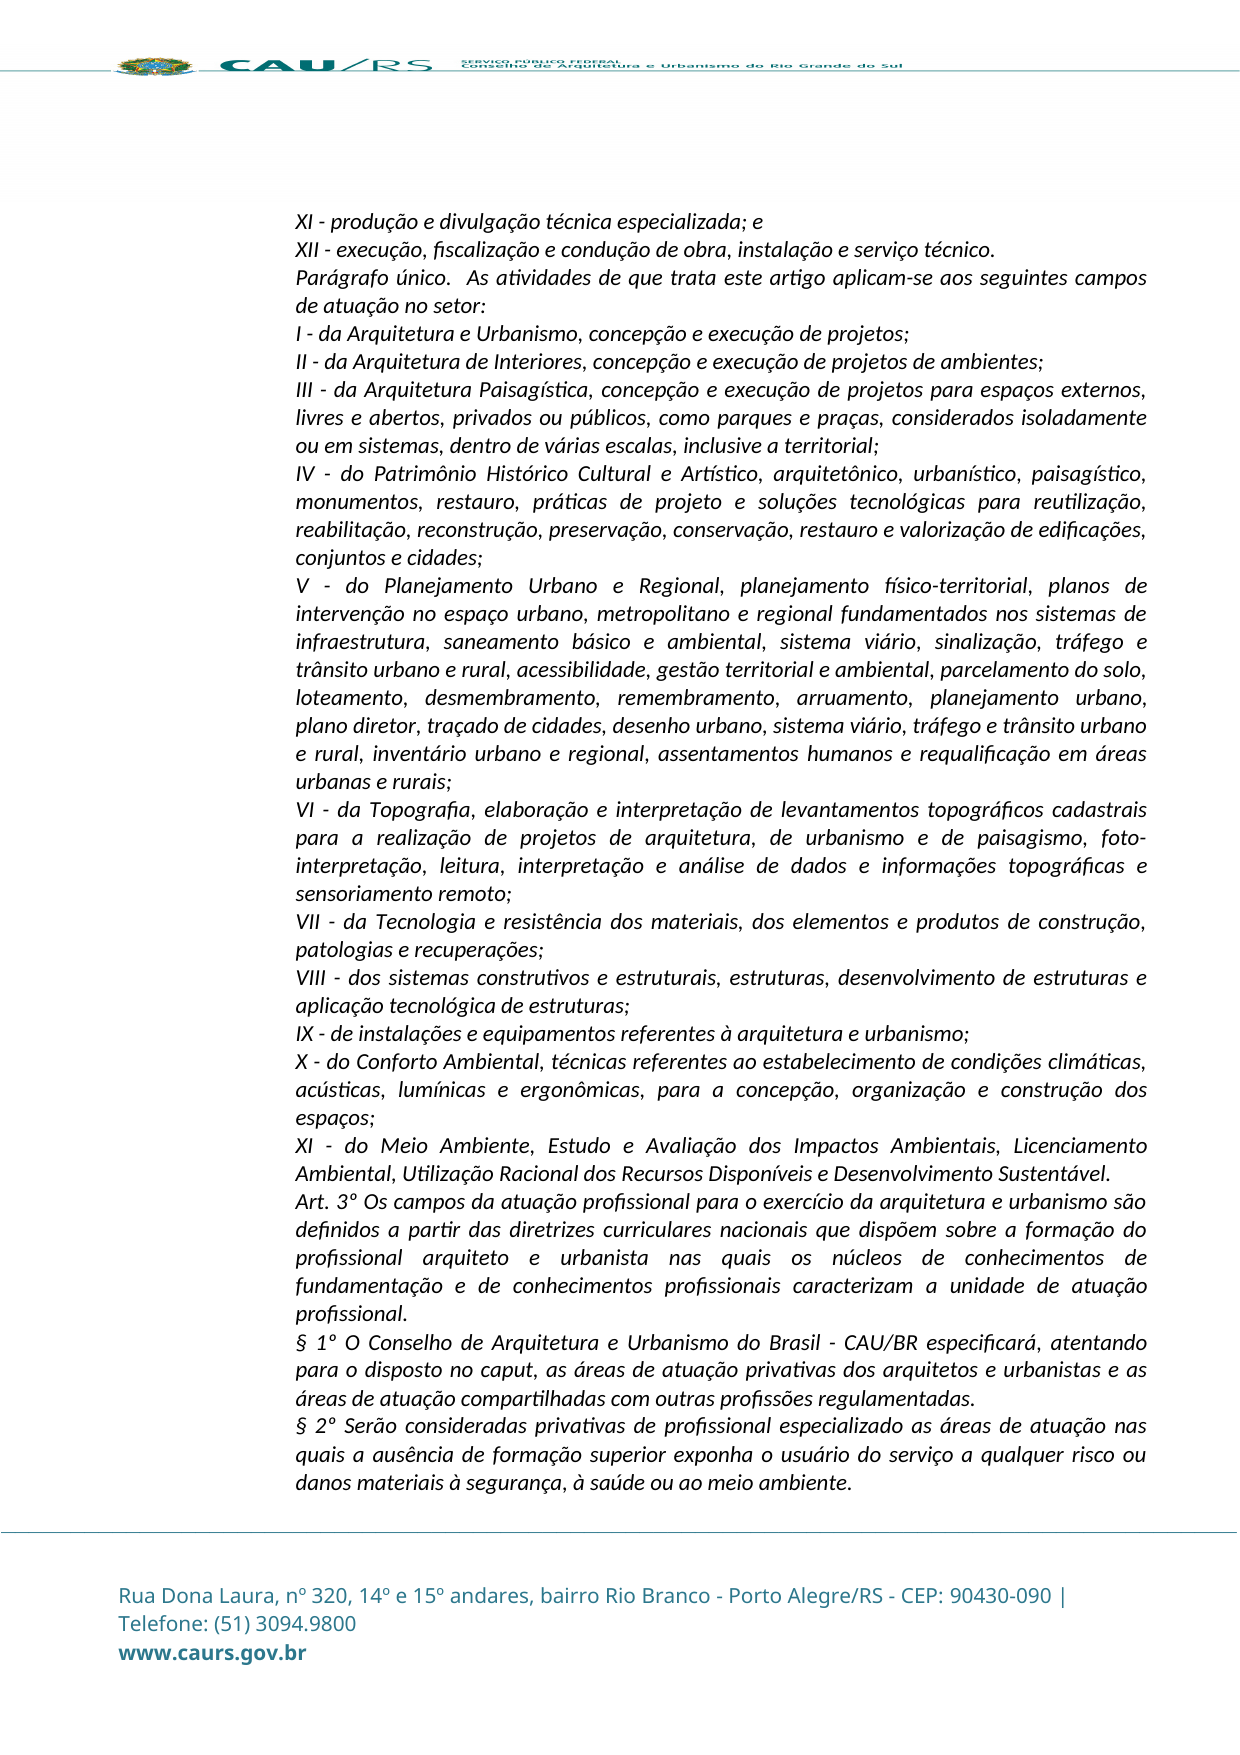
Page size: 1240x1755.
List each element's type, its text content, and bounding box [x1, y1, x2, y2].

text II - da Arquitetura de Interiores, concepção e execução de projetos de ambientes; [295, 347, 1151, 375]
text VI - da Topografia, elaboração e interpretação de levantamentos topográficos cadastrais para a realização de projetos de arquitetura, de urbanismo e de paisagismo, foto-interpretação, leitura, interpretação e análise de dados e informações topográficas e sensoriamento remoto; [295, 795, 1151, 907]
text Parágrafo único. As atividades de que trata este artigo aplicam-se aos seguintes campos de atuação no setor: [295, 263, 1151, 319]
text XI - do Meio Ambiente, Estudo e Avaliação dos Impactos Ambientais, Licenciamento Ambiental, Utilização Racional dos Recursos Disponíveis e Desenvolvimento Sustentável. [295, 1131, 1151, 1187]
text VIII - dos sistemas construtivos e estruturais, estruturas, desenvolvimento de estruturas e aplicação tecnológica de estruturas; [295, 963, 1151, 1019]
text I - da Arquitetura e Urbanismo, concepção e execução de projetos; [295, 319, 1151, 347]
text V - do Planejamento Urbano e Regional, planejamento físico-territorial, planos de intervenção no espaço urbano, metropolitano e regional fundamentados nos sistemas de infraestrutura, saneamento básico e ambiental, sistema viário, sinalização, tráfego e trânsito urbano e rural, acessibilidade, gestão territorial e ambiental, parcelamento do solo, loteamento, desmembramento, remembramento, arruamento, planejamento urbano, plano diretor, traçado de cidades, desenho urbano, sistema viário, tráfego e trânsito urbano e rural, inventário urbano e regional, assentamentos humanos e requalificação em áreas urbanas e rurais; [295, 571, 1151, 795]
text § 1º O Conselho de Arquitetura e Urbanismo do Brasil - CAU/BR especificará, atentando para o disposto no caput, as áreas de atuação privativas dos arquitetos e urbanistas e as áreas de atuação compartilhadas com outras profissões regulamentadas. [295, 1328, 1151, 1412]
text IV - do Patrimônio Histórico Cultural e Artístico, arquitetônico, urbanístico, paisagístico, monumentos, restauro, práticas de projeto e soluções tecnológicas para reutilização, reabilitação, reconstrução, preservação, conservação, restauro e valorização de edificações, conjuntos e cidades; [295, 459, 1151, 571]
text IX - de instalações e equipamentos referentes à arquitetura e urbanismo; [295, 1019, 1151, 1047]
text VII - da Tecnologia e resistência dos materiais, dos elementos e produtos de construção, patologias e recuperações; [295, 907, 1151, 963]
text § 2º Serão consideradas privativas de profissional especializado as áreas de atuação nas quais a ausência de formação superior exponha o usuário do serviço a qualquer risco ou danos materiais à segurança, à saúde ou ao meio ambiente. [295, 1412, 1151, 1496]
text III - da Arquitetura Paisagística, concepção e execução de projetos para espaços externos, livres e abertos, privados ou públicos, como parques e praças, considerados isoladamente ou em sistemas, dentro de várias escalas, inclusive a territorial; [295, 375, 1151, 459]
text XI - produção e divulgação técnica especializada; e [295, 207, 1151, 235]
text XII - execução, fiscalização e condução de obra, instalação e serviço técnico. [295, 235, 1151, 263]
text Art. 3º Os campos da atuação profissional para o exercício da arquitetura e urbanismo são definidos a partir das diretrizes curriculares nacionais que dispõem sobre a formação do profissional arquiteto e urbanista nas quais os núcleos de conhecimentos de fundamentação e de conhecimentos profissionais caracterizam a unidade de atuação profissional. [295, 1187, 1151, 1328]
text X - do Conforto Ambiental, técnicas referentes ao estabelecimento de condições climáticas, acústicas, lumínicas e ergonômicas, para a concepção, organização e construção dos espaços; [295, 1047, 1151, 1131]
